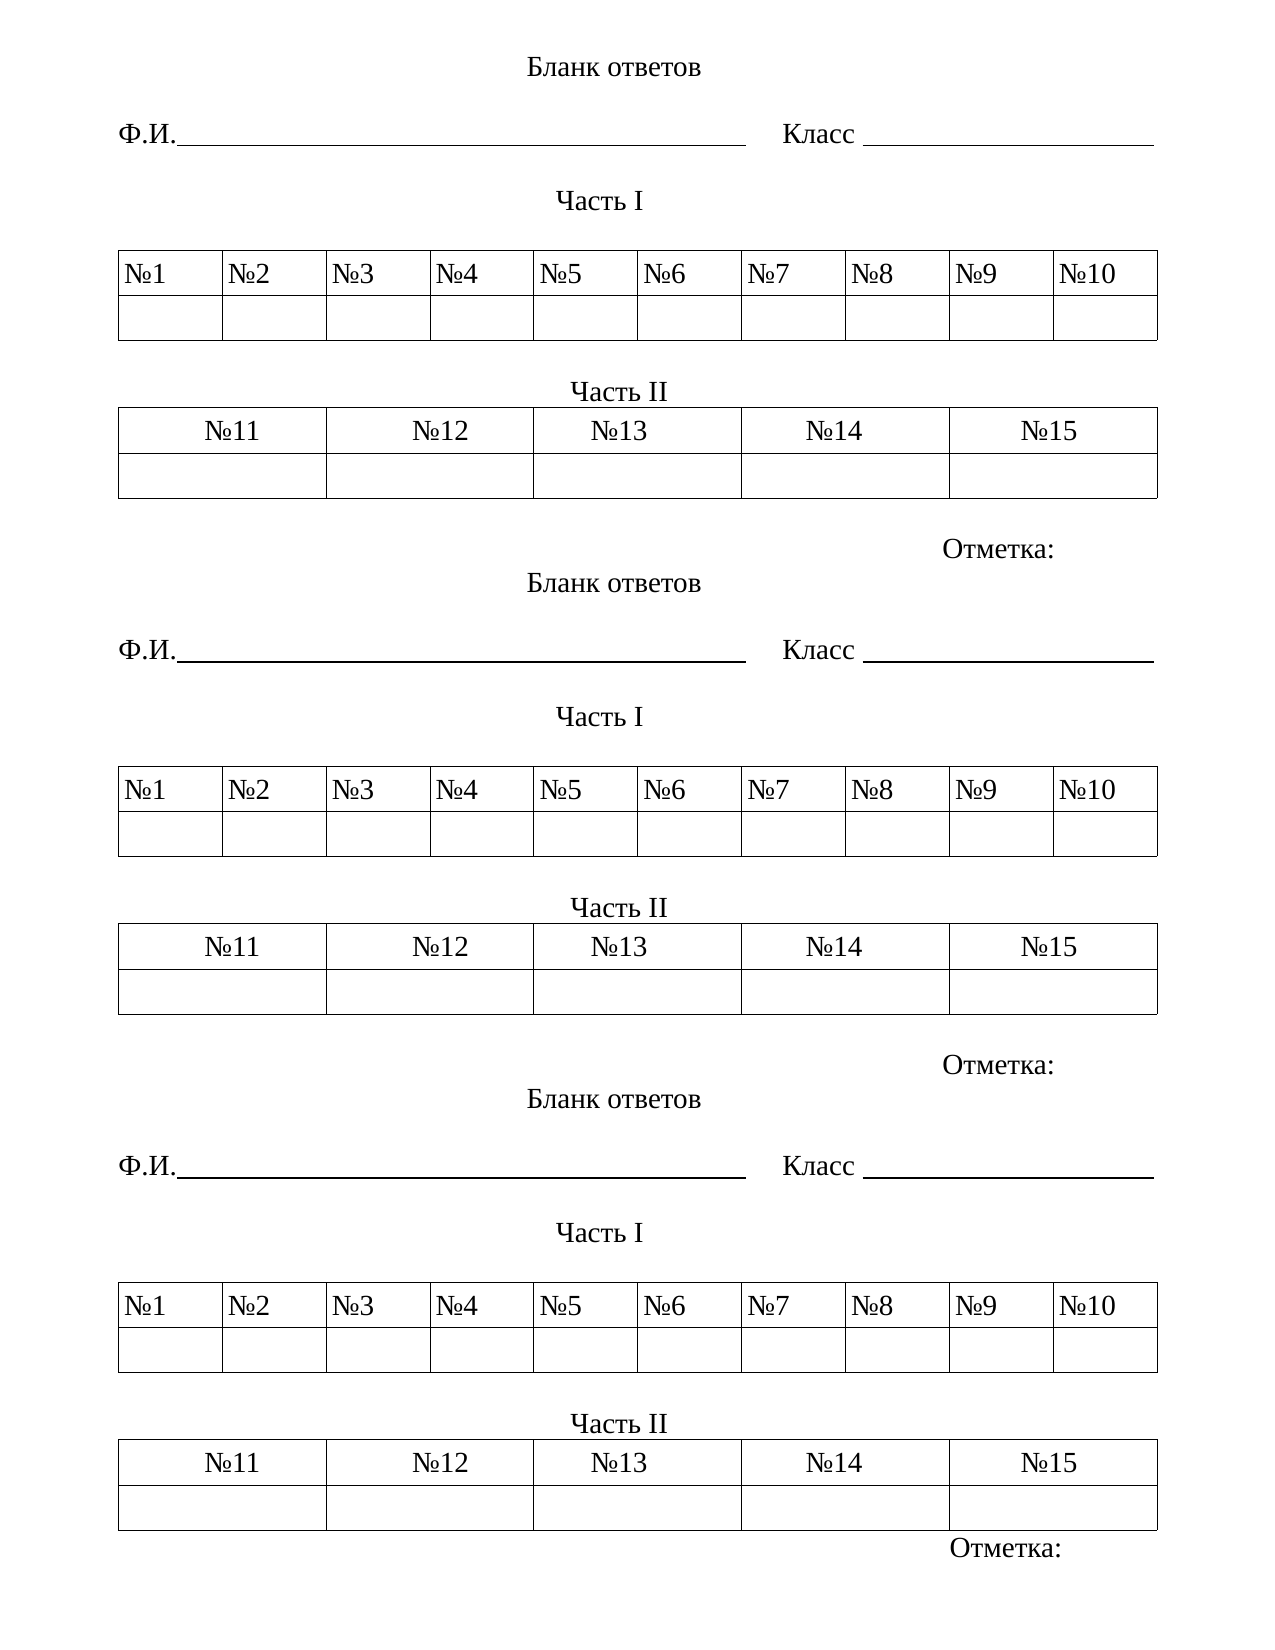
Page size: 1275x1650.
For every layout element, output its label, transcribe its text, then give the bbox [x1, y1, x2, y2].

table_header №7 [742, 767, 845, 811]
table_cell [638, 296, 741, 340]
text Отметка: [118, 1531, 1157, 1563]
table_header №5 [534, 1283, 637, 1327]
table_header №13 [534, 1440, 741, 1484]
table_header №14 [742, 924, 949, 968]
table_header №6 [638, 767, 741, 811]
table_cell [534, 1328, 637, 1372]
table_cell [119, 296, 222, 340]
table_cell [742, 296, 845, 340]
table_cell [327, 1486, 533, 1529]
table_cell [223, 1328, 326, 1372]
table_cell [431, 812, 533, 856]
text Часть II [118, 890, 1157, 923]
table_header №7 [742, 1283, 845, 1327]
table_header №8 [846, 767, 949, 811]
table_cell [327, 812, 430, 856]
table_cell [534, 1486, 741, 1529]
table_cell [534, 296, 637, 340]
table_header №8 [846, 251, 949, 295]
table_cell [431, 1328, 533, 1372]
text Ф.И. Класс [118, 632, 1157, 665]
table_cell [846, 1328, 949, 1372]
table_header №11 [119, 924, 326, 968]
table_cell [534, 454, 741, 497]
table_header №10 [1054, 767, 1157, 811]
table_header №11 [119, 408, 326, 452]
text Бланк ответов [118, 565, 1157, 598]
table_cell [223, 812, 326, 856]
table_cell [950, 296, 1053, 340]
table_header №2 [223, 767, 326, 811]
table_cell [534, 970, 741, 1013]
table_cell [327, 296, 430, 340]
table_header №3 [327, 1283, 430, 1327]
table_cell [1054, 1328, 1157, 1372]
table_header №7 [742, 251, 845, 295]
table_header №12 [327, 924, 533, 968]
text Часть I [118, 1215, 1157, 1248]
table_header №14 [742, 408, 949, 452]
table_header №4 [431, 767, 533, 811]
table_cell [950, 454, 1157, 497]
table_cell [327, 454, 533, 497]
text Ф.И. Класс [118, 116, 1157, 149]
table_header №3 [327, 767, 430, 811]
table_header №11 [119, 1440, 326, 1484]
table_cell [742, 970, 949, 1013]
table_header №15 [950, 408, 1157, 452]
table_cell [950, 970, 1157, 1013]
table_header №10 [1054, 1283, 1157, 1327]
table_cell [846, 812, 949, 856]
table_header №1 [119, 767, 222, 811]
table_cell [742, 812, 845, 856]
table_header №6 [638, 251, 741, 295]
table_cell [327, 970, 533, 1013]
table_header №13 [534, 408, 741, 452]
table_header №2 [223, 1283, 326, 1327]
table_header №5 [534, 767, 637, 811]
table_cell [638, 1328, 741, 1372]
table_header №1 [119, 251, 222, 295]
text Бланк ответов [118, 1081, 1157, 1114]
table_header №4 [431, 251, 533, 295]
table_header №9 [950, 251, 1053, 295]
table_header №8 [846, 1283, 949, 1327]
table_cell [327, 1328, 430, 1372]
table_header №15 [950, 1440, 1157, 1484]
table_header №15 [950, 924, 1157, 968]
table_cell [534, 812, 637, 856]
table_header №9 [950, 1283, 1053, 1327]
text Ф.И. Класс [118, 1148, 1157, 1181]
table_cell [1054, 296, 1157, 340]
table_cell [119, 970, 326, 1013]
table_cell [223, 296, 326, 340]
table_cell [950, 1486, 1157, 1529]
table_cell [1054, 812, 1157, 856]
text Часть II [118, 1406, 1157, 1439]
table_header №13 [534, 924, 741, 968]
table_header №3 [327, 251, 430, 295]
table_header №1 [119, 1283, 222, 1327]
text Часть II [118, 374, 1157, 407]
table_cell [742, 1486, 949, 1529]
text Отметка: [118, 531, 1157, 565]
text Часть I [118, 699, 1157, 732]
table_header №12 [327, 408, 533, 452]
table_cell [119, 454, 326, 497]
table_header №12 [327, 1440, 533, 1484]
table_cell [119, 1328, 222, 1372]
table_header №2 [223, 251, 326, 295]
table_cell [119, 1486, 326, 1529]
table_header №4 [431, 1283, 533, 1327]
table_cell [950, 812, 1053, 856]
table_cell [431, 296, 533, 340]
table_cell [950, 1328, 1053, 1372]
text Бланк ответов [118, 49, 1157, 82]
table_header №5 [534, 251, 637, 295]
table_header №6 [638, 1283, 741, 1327]
text Часть I [118, 183, 1157, 216]
table_header №9 [950, 767, 1053, 811]
text Отметка: [118, 1047, 1157, 1081]
table_header №10 [1054, 251, 1157, 295]
table_cell [119, 812, 222, 856]
table_header №14 [742, 1440, 949, 1484]
table_cell [638, 812, 741, 856]
table_cell [846, 296, 949, 340]
table_cell [742, 1328, 845, 1372]
table_cell [742, 454, 949, 497]
